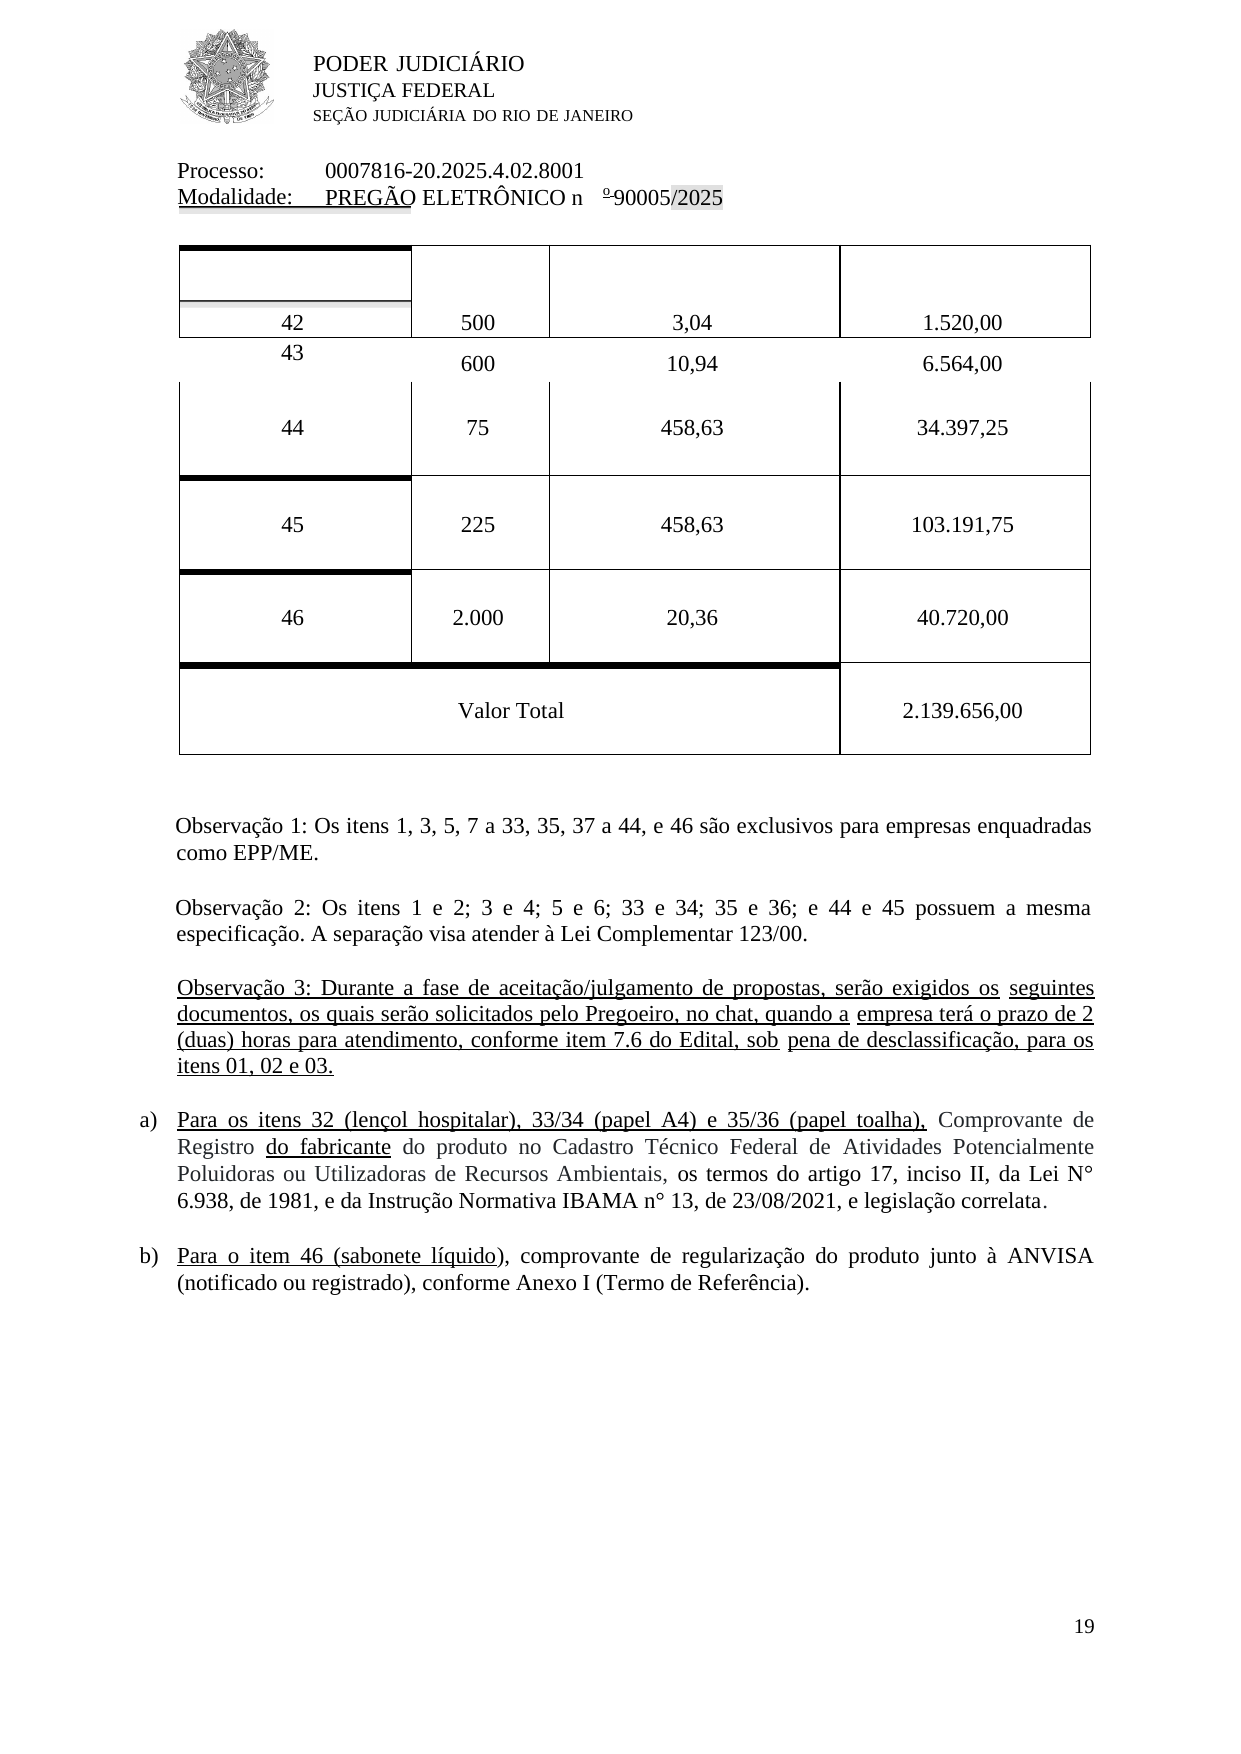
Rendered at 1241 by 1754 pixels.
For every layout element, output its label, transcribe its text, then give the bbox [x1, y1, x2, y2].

text Observação 1: Os itens 1, 3, 5, 7 a 33, 35, 37 a 44, e 46 são exclusivos para empresas enquadradas como EPP/ME. [175, 812, 1094, 865]
list Para o item 46 (sabonete líquido), comprovante de regularização do produto junto à ANVISA (notificado ou registrado), conforme Anexo I (Termo de Referência). [139, 1242, 1094, 1295]
table_cell Valor Tot [411, 669, 549, 754]
table_cell 458,63 [550, 476, 839, 568]
table_header 44 [180, 382, 411, 475]
table_cell 45 [180, 481, 411, 568]
table_cell 500 [412, 246, 549, 337]
table_cell al [550, 669, 839, 754]
table_cell 42 [180, 308, 411, 337]
table_cell 1.520,00 [841, 246, 1090, 337]
table_cell 46 [180, 575, 411, 662]
table_cell 2.139.656,00 [841, 663, 1090, 754]
table_cell [180, 251, 411, 300]
table_cell [180, 669, 411, 754]
table_cell 40.720,00 [841, 570, 1090, 662]
list Para os itens 32 (lençol hospitalar), 33/34 (papel A4) e 35/36 (papel toalha), Comprovante de Registro do fabricante do produto no Cadastro Técnico Federal de Atividades Potencialmente Poluidoras ou Utilizadoras de Recursos Ambientais, os termos do artigo 17, inciso II, da Lei N° 6.938, de 1981, e da Instrução Normativa IBAMA n° 13, de 23/08/2021, e legislação correlata. [139, 1106, 1094, 1213]
table_cell 20,36 [550, 570, 839, 662]
table_cell 3,04 [550, 246, 839, 337]
table_cell 2.000 [412, 570, 549, 662]
table_header 75 [412, 382, 549, 475]
table_header 34.397,25 [841, 382, 1090, 475]
table_header 458,63 [550, 382, 839, 475]
table_cell 103.191,75 [841, 476, 1090, 568]
table_cell 225 [412, 476, 549, 568]
text 43 600 10,94 6.564,00 [177, 338, 1094, 379]
text Observação 3: Durante a fase de aceitação/julgamento de propostas, serão exigidos os seguintes documentos, os quais serão solicitados pelo Pregoeiro, no chat, quando a empresa terá o prazo de 2 (duas) horas para atendimento, conforme item 7.6 do Edital, sob pena de desclassificação, para os itens 01, 02 e 03. [177, 975, 1094, 1078]
text Observação 2: Os itens 1 e 2; 3 e 4; 5 e 6; 33 e 34; 35 e 36; e 44 e 45 possuem a mesma especificação. A separação visa atender à Lei Complementar 123/00. [175, 894, 1094, 947]
